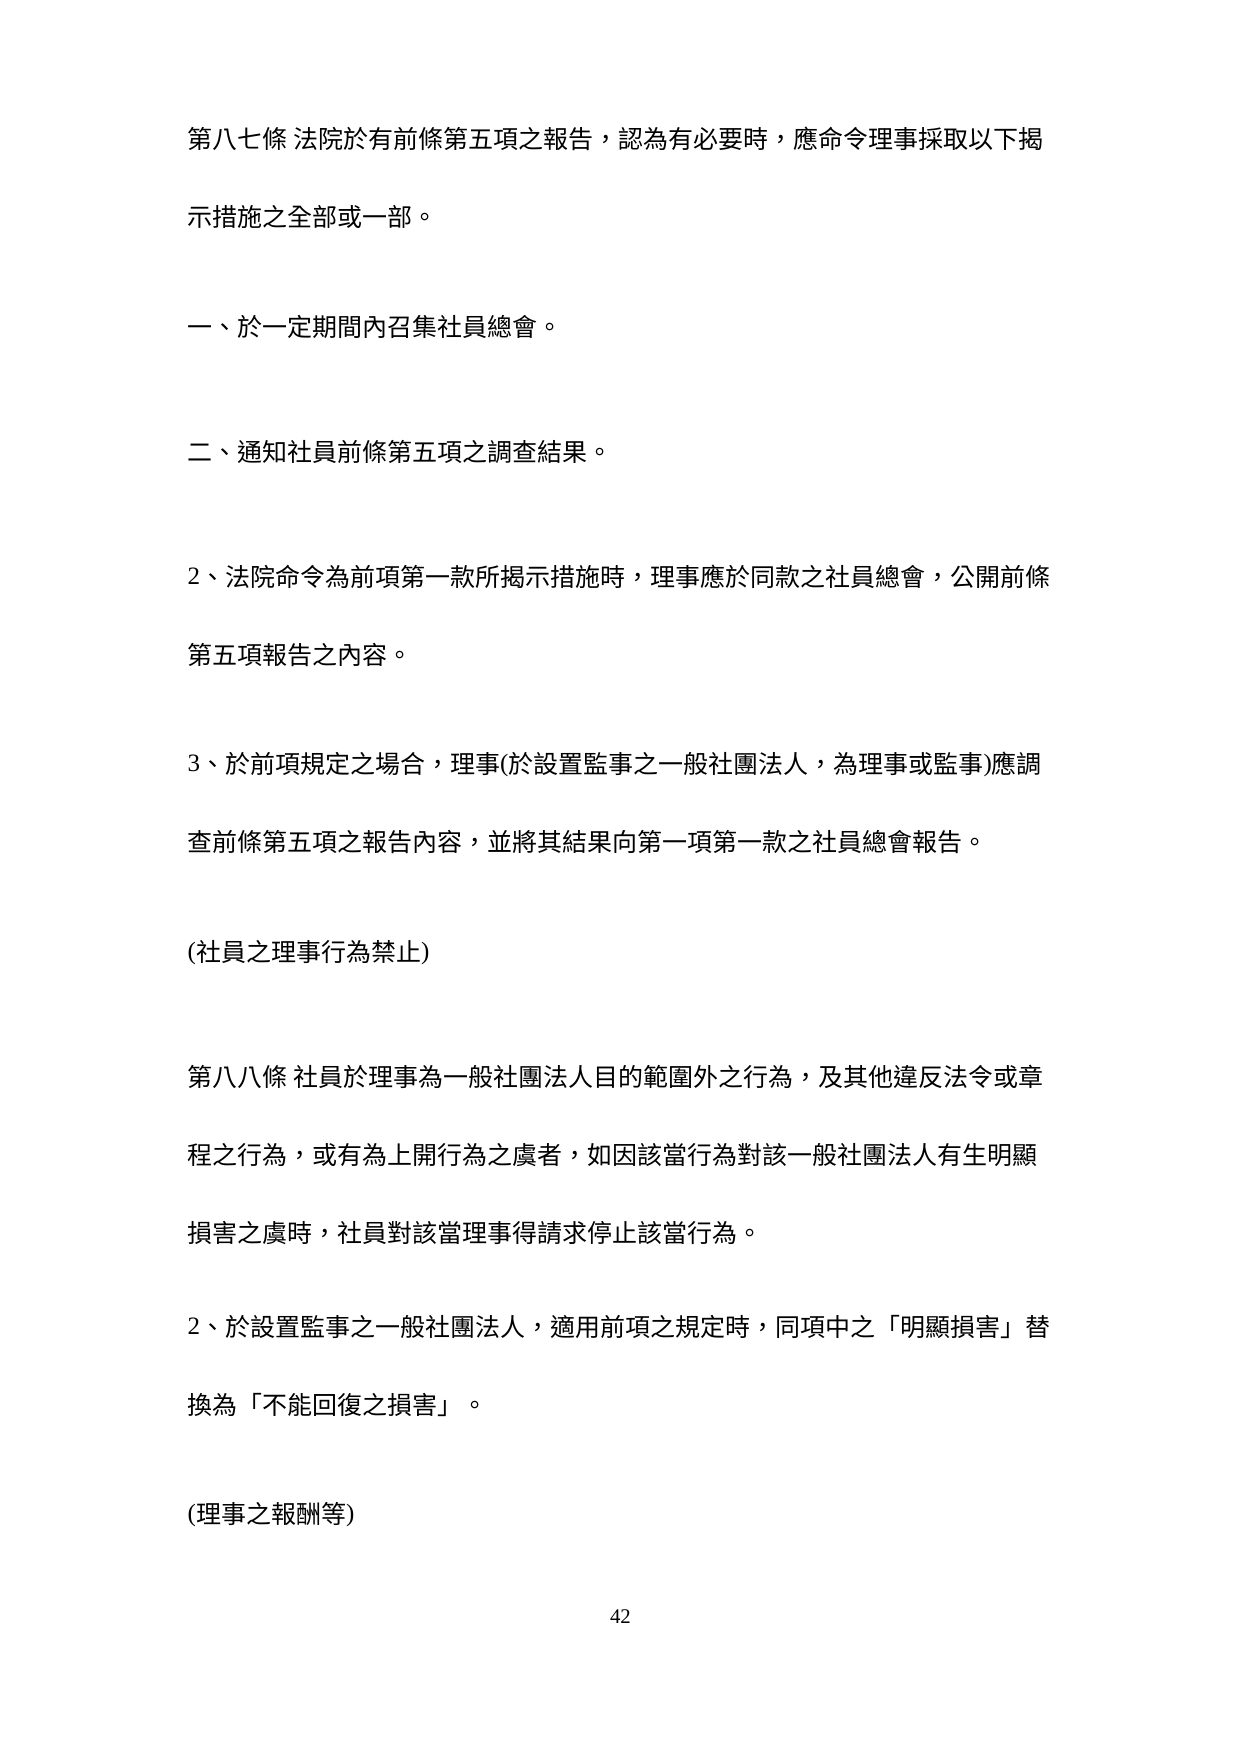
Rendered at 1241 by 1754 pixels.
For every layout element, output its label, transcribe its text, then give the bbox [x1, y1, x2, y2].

text (理事之報酬等) [187, 1471, 1053, 1534]
text 第八八條 社員於理事為一般社團法人目的範圍外之行為，及其他違反法令或章程之行為，或有為上開行為之虞者，如因該當行為對該一般社團法人有生明顯損害之虞時，社員對該當理事得請求停止該當行為。 [187, 1034, 1053, 1252]
text 2、於設置監事之一般社團法人，適用前項之規定時，同項中之「明顯損害」替換為「不能回復之損害」。 [187, 1284, 1053, 1424]
text 二、通知社員前條第五項之調查結果。 [187, 409, 1053, 471]
text 一、於一定期間內召集社員總會。 [187, 284, 1053, 346]
text 第八七條 法院於有前條第五項之報告，認為有必要時，應命令理事採取以下揭示措施之全部或一部。 [187, 96, 1053, 237]
text (社員之理事行為禁止) [187, 909, 1053, 971]
text 2、法院命令為前項第一款所揭示措施時，理事應於同款之社員總會，公開前條第五項報告之內容。 [187, 534, 1053, 674]
text 3、於前項規定之場合，理事(於設置監事之一般社團法人，為理事或監事)應調查前條第五項之報告內容，並將其結果向第一項第一款之社員總會報告。 [187, 721, 1053, 862]
